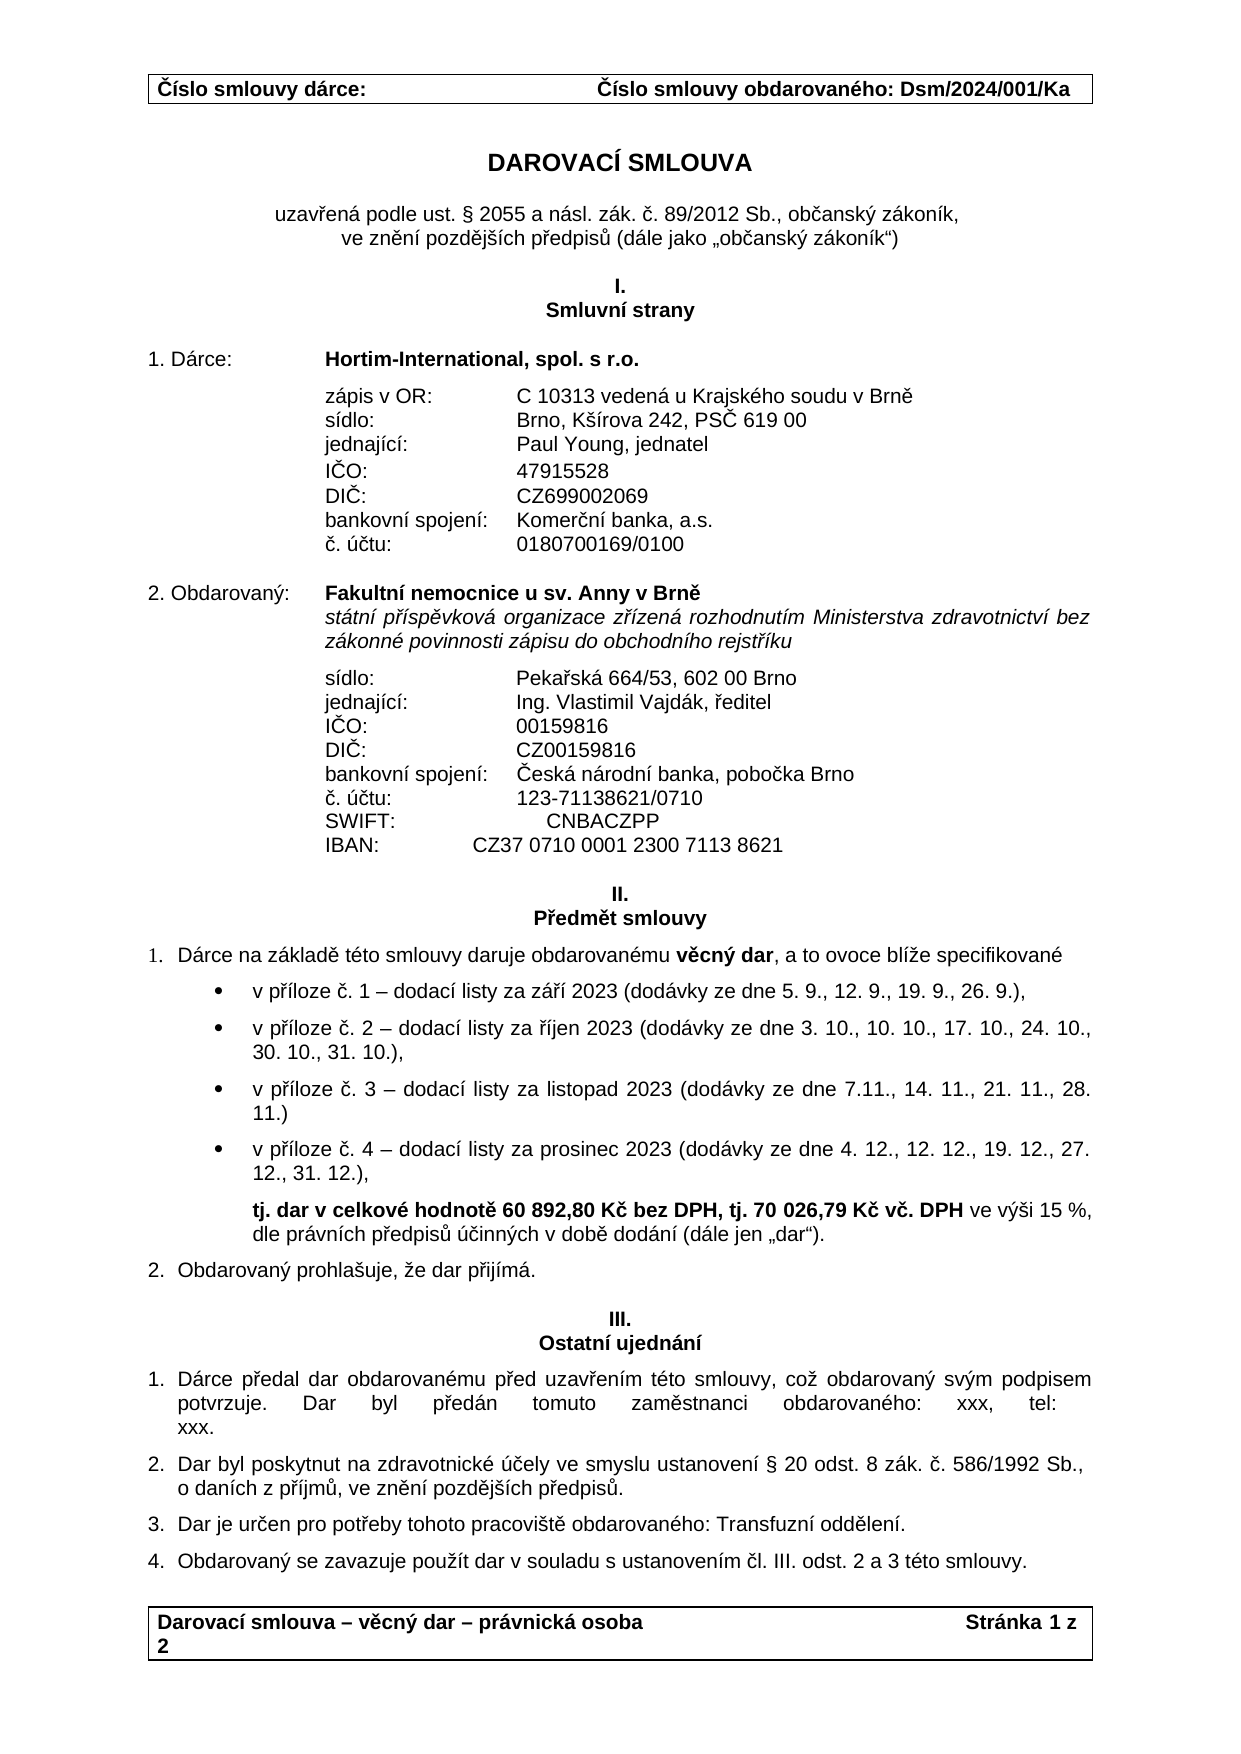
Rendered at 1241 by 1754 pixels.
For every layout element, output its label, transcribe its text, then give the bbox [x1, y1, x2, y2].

subtitle DIČ: CZ00159816 [221, 737, 1093, 761]
text I. [148, 274, 1093, 298]
list Dar byl poskytnut na zdravotnické účely ve smyslu ustanovení § 20 odst. 8 zák. č. 586/1992 Sb., o daních z příjmů, ve znění pozdějších předpisů. [148, 1452, 1093, 1499]
text DIČ: CZ699002069 [148, 484, 1093, 508]
text uzavřená podle ust. § 2055 a násl. zák. č. 89/2012 Sb., občanský zákoník, ve znění pozdějších předpisů (dále jako „občanský zákoník“) [148, 201, 1093, 249]
list Dárce na základě této smlouvy daruje obdarovanému věcný dar, a to ovoce blíže specifikované [148, 943, 1093, 967]
text bankovní spojení: Komerční banka, a.s. [148, 508, 1093, 532]
text tj. dar v celkové hodnotě 60 892,80 Kč bez DPH, tj. 70 026,79 Kč vč. DPH ve výši 15 %, dle právních předpisů účinných v době dodání (dále jen „dar“). [252, 1197, 1093, 1245]
text 1. Dárce: Hortim-International, spol. s r.o. [148, 347, 1093, 371]
list Obdarovaný prohlašuje, že dar přijímá. [148, 1258, 1093, 1282]
list v příloze č. 4 – dodací listy za prosinec 2023 (dodávky ze dne 4. 12., 12. 12., 19. 12., 27. 12., 31. 12.), [215, 1137, 1093, 1185]
subtitle Smluvní strany [148, 298, 1093, 322]
list Obdarovaný se zavazuje použít dar v souladu s ustanovením čl. III. odst. 2 a 3 této smlouvy. [148, 1548, 1093, 1572]
text IČO: 47915528 [148, 456, 1093, 484]
list Dárce předal dar obdarovanému před uzavřením této smlouvy, což obdarovaný svým podpisem potvrzuje. Dar byl předán tomuto zaměstnanci obdarovaného: xxx, tel: xxx. [148, 1367, 1093, 1439]
text jednající: Paul Young, jednatel [148, 432, 1093, 456]
subtitle IČO: 00159816 [221, 713, 1093, 737]
text 2. Obdarovaný: Fakultní nemocnice u sv. Anny v Brně [148, 581, 1093, 605]
text sídlo: Pekařská 664/53, 602 00 Brno [294, 666, 1093, 689]
text DAROVACÍ Smlouva [148, 148, 1093, 176]
text sídlo: Brno, Kšírova 242, PSČ 619 00 [148, 408, 1093, 432]
text III. [148, 1307, 1093, 1331]
text státní příspěvková organizace zřízená rozhodnutím Ministerstva zdravotnictví bez zákonné povinnosti zápisu do obchodního rejstříku [325, 605, 1093, 653]
text SWIFT: CNBACZPP [325, 809, 1093, 833]
text bankovní spojení: Česká národní banka, pobočka Brno [148, 761, 1093, 785]
text č. účtu: 0180700169/0100 [148, 532, 1093, 556]
text č. účtu: 123-71138621/0710 [148, 785, 1093, 809]
text Ostatní ujednání [148, 1331, 1093, 1355]
text jednající: Ing. Vlastimil Vajdák, ředitel [221, 689, 1093, 713]
subtitle Předmět smlouvy [148, 906, 1093, 930]
list Dar je určen pro potřeby tohoto pracoviště obdarovaného: Transfuzní oddělení. [148, 1512, 1093, 1536]
text II. [148, 882, 1093, 906]
list v příloze č. 2 – dodací listy za říjen 2023 (dodávky ze dne 3. 10., 10. 10., 17. 10., 24. 10., 30. 10., 31. 10.), [215, 1016, 1093, 1064]
list v příloze č. 1 – dodací listy za září 2023 (dodávky ze dne 5. 9., 12. 9., 19. 9., 26. 9.), [215, 979, 1093, 1003]
list v příloze č. 3 – dodací listy za listopad 2023 (dodávky ze dne 7.11., 14. 11., 21. 11., 28. 11.) [215, 1076, 1093, 1124]
text zápis v OR: C 10313 vedená u Krajského soudu v Brně [148, 384, 1093, 408]
text IBAN: CZ37 0710 0001 2300 7113 8621 [251, 833, 1093, 857]
